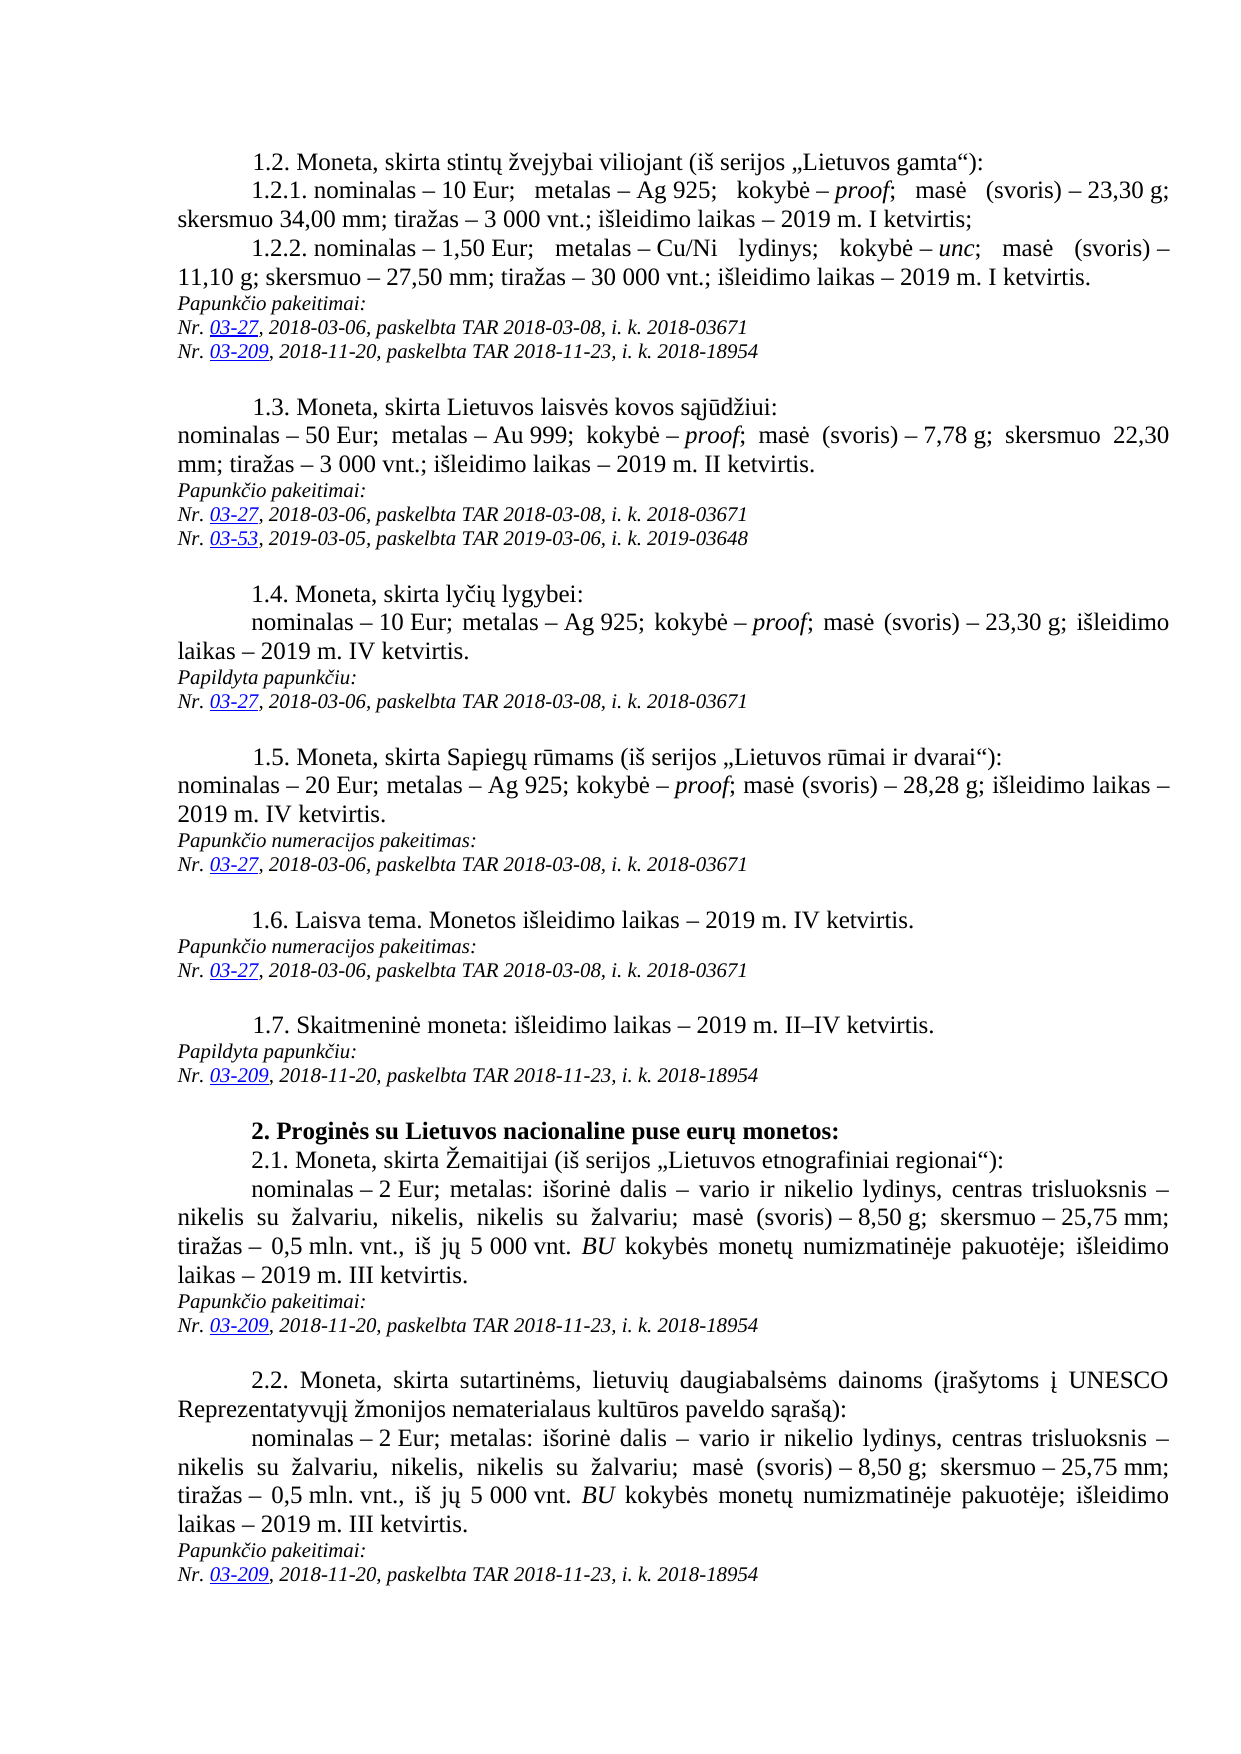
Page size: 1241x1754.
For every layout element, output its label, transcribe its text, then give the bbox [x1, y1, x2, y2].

text 1.3. Moneta, skirta Lietuvos laisvės kovos sąjūdžiui: [177, 392, 1169, 420]
text 2.1. Moneta, skirta Žemaitijai (iš serijos „Lietuvos etnografiniai regionai“): [177, 1145, 1169, 1174]
text Papunkčio pakeitimai: [177, 1538, 1169, 1562]
text Papildyta papunkčiu: [177, 665, 1169, 689]
text 1.2. Moneta, skirta stintų žvejybai viliojant (iš serijos „Lietuvos gamta“): [177, 147, 1169, 176]
text nominalas – 10 Eur; metalas – Ag 925; kokybė – proof; masė (svoris) – 23,30 g; išleidimo laikas – 2019 m. IV ketvirtis. [177, 607, 1169, 665]
text Papildyta papunkčiu: [177, 1039, 1169, 1063]
text Papunkčio numeracijos pakeitimas: [177, 934, 1169, 958]
text 2.2. Moneta, skirta sutartinėms, lietuvių daugiabalsėms dainoms (įrašytoms į UNESCO Reprezentatyvųjį žmonijos nematerialaus kultūros paveldo sąrašą): [177, 1366, 1169, 1423]
text nominalas – 20 Eur; metalas – Ag 925; kokybė – proof; masė (svoris) – 28,28 g; išleidimo laikas – 2019 m. IV ketvirtis. [177, 771, 1169, 828]
text Nr. 03-209, 2018-11-20, paskelbta TAR 2018-11-23, i. k. 2018-18954 [177, 1313, 1169, 1337]
text Nr. 03-27, 2018-03-06, paskelbta TAR 2018-03-08, i. k. 2018-03671 [177, 852, 1169, 876]
text Nr. 03-53, 2019-03-05, paskelbta TAR 2019-03-06, i. k. 2019-03648 [177, 526, 1169, 550]
text 1.2.1. nominalas – 10 Eur; metalas – Ag 925; kokybė – proof; masė (svoris) – 23,30 g; skersmuo 34,00 mm; tiražas – 3 000 vnt.; išleidimo laikas – 2019 m. I ketvirtis; [177, 176, 1169, 233]
text 1.4. Moneta, skirta lyčių lygybei: [177, 579, 1169, 607]
text Papunkčio pakeitimai: [177, 1289, 1169, 1313]
text Nr. 03-27, 2018-03-06, paskelbta TAR 2018-03-08, i. k. 2018-03671 [177, 502, 1169, 526]
text nominalas – 2 Eur; metalas: išorinė dalis – vario ir nikelio lydinys, centras trisluoksnis – nikelis su žalvariu, nikelis, nikelis su žalvariu; masė (svoris) – 8,50 g; skersmuo – 25,75 mm; tiražas – 0,5 mln. vnt., iš jų 5 000 vnt. BU kokybės monetų numizmatinėje pakuotėje; išleidimo laikas – 2019 m. III ketvirtis. [177, 1423, 1169, 1538]
text Nr. 03-27, 2018-03-06, paskelbta TAR 2018-03-08, i. k. 2018-03671 [177, 315, 1169, 339]
text 2. Proginės su Lietuvos nacionaline puse eurų monetos: [177, 1116, 1169, 1145]
text Nr. 03-27, 2018-03-06, paskelbta TAR 2018-03-08, i. k. 2018-03671 [177, 958, 1169, 982]
text 1.6. Laisva tema. Monetos išleidimo laikas – 2019 m. IV ketvirtis. [177, 905, 1169, 934]
text 1.5. Moneta, skirta Sapiegų rūmams (iš serijos „Lietuvos rūmai ir dvarai“): [177, 742, 1169, 771]
text Papunkčio pakeitimai: [177, 291, 1169, 315]
text nominalas – 2 Eur; metalas: išorinė dalis – vario ir nikelio lydinys, centras trisluoksnis – nikelis su žalvariu, nikelis, nikelis su žalvariu; masė (svoris) – 8,50 g; skersmuo – 25,75 mm; tiražas – 0,5 mln. vnt., iš jų 5 000 vnt. BU kokybės monetų numizmatinėje pakuotėje; išleidimo laikas – 2019 m. III ketvirtis. [177, 1174, 1169, 1289]
text Papunkčio pakeitimai: [177, 478, 1169, 502]
text 1.7. Skaitmeninė moneta: išleidimo laikas – 2019 m. II–IV ketvirtis. [177, 1011, 1169, 1039]
text Nr. 03-209, 2018-11-20, paskelbta TAR 2018-11-23, i. k. 2018-18954 [177, 1063, 1169, 1087]
text Nr. 03-209, 2018-11-20, paskelbta TAR 2018-11-23, i. k. 2018-18954 [177, 339, 1169, 363]
text nominalas – 50 Eur; metalas – Au 999; kokybė – proof; masė (svoris) – 7,78 g; skersmuo 22,30 mm; tiražas – 3 000 vnt.; išleidimo laikas – 2019 m. II ketvirtis. [177, 420, 1169, 478]
text Nr. 03-209, 2018-11-20, paskelbta TAR 2018-11-23, i. k. 2018-18954 [177, 1562, 1169, 1586]
text Papunkčio numeracijos pakeitimas: [177, 828, 1169, 852]
text 1.2.2. nominalas – 1,50 Eur; metalas – Cu/Ni lydinys; kokybė – unc; masė (svoris) – 11,10 g; skersmuo – 27,50 mm; tiražas – 30 000 vnt.; išleidimo laikas – 2019 m. I ketvirtis. [177, 233, 1169, 291]
text Nr. 03-27, 2018-03-06, paskelbta TAR 2018-03-08, i. k. 2018-03671 [177, 689, 1169, 713]
